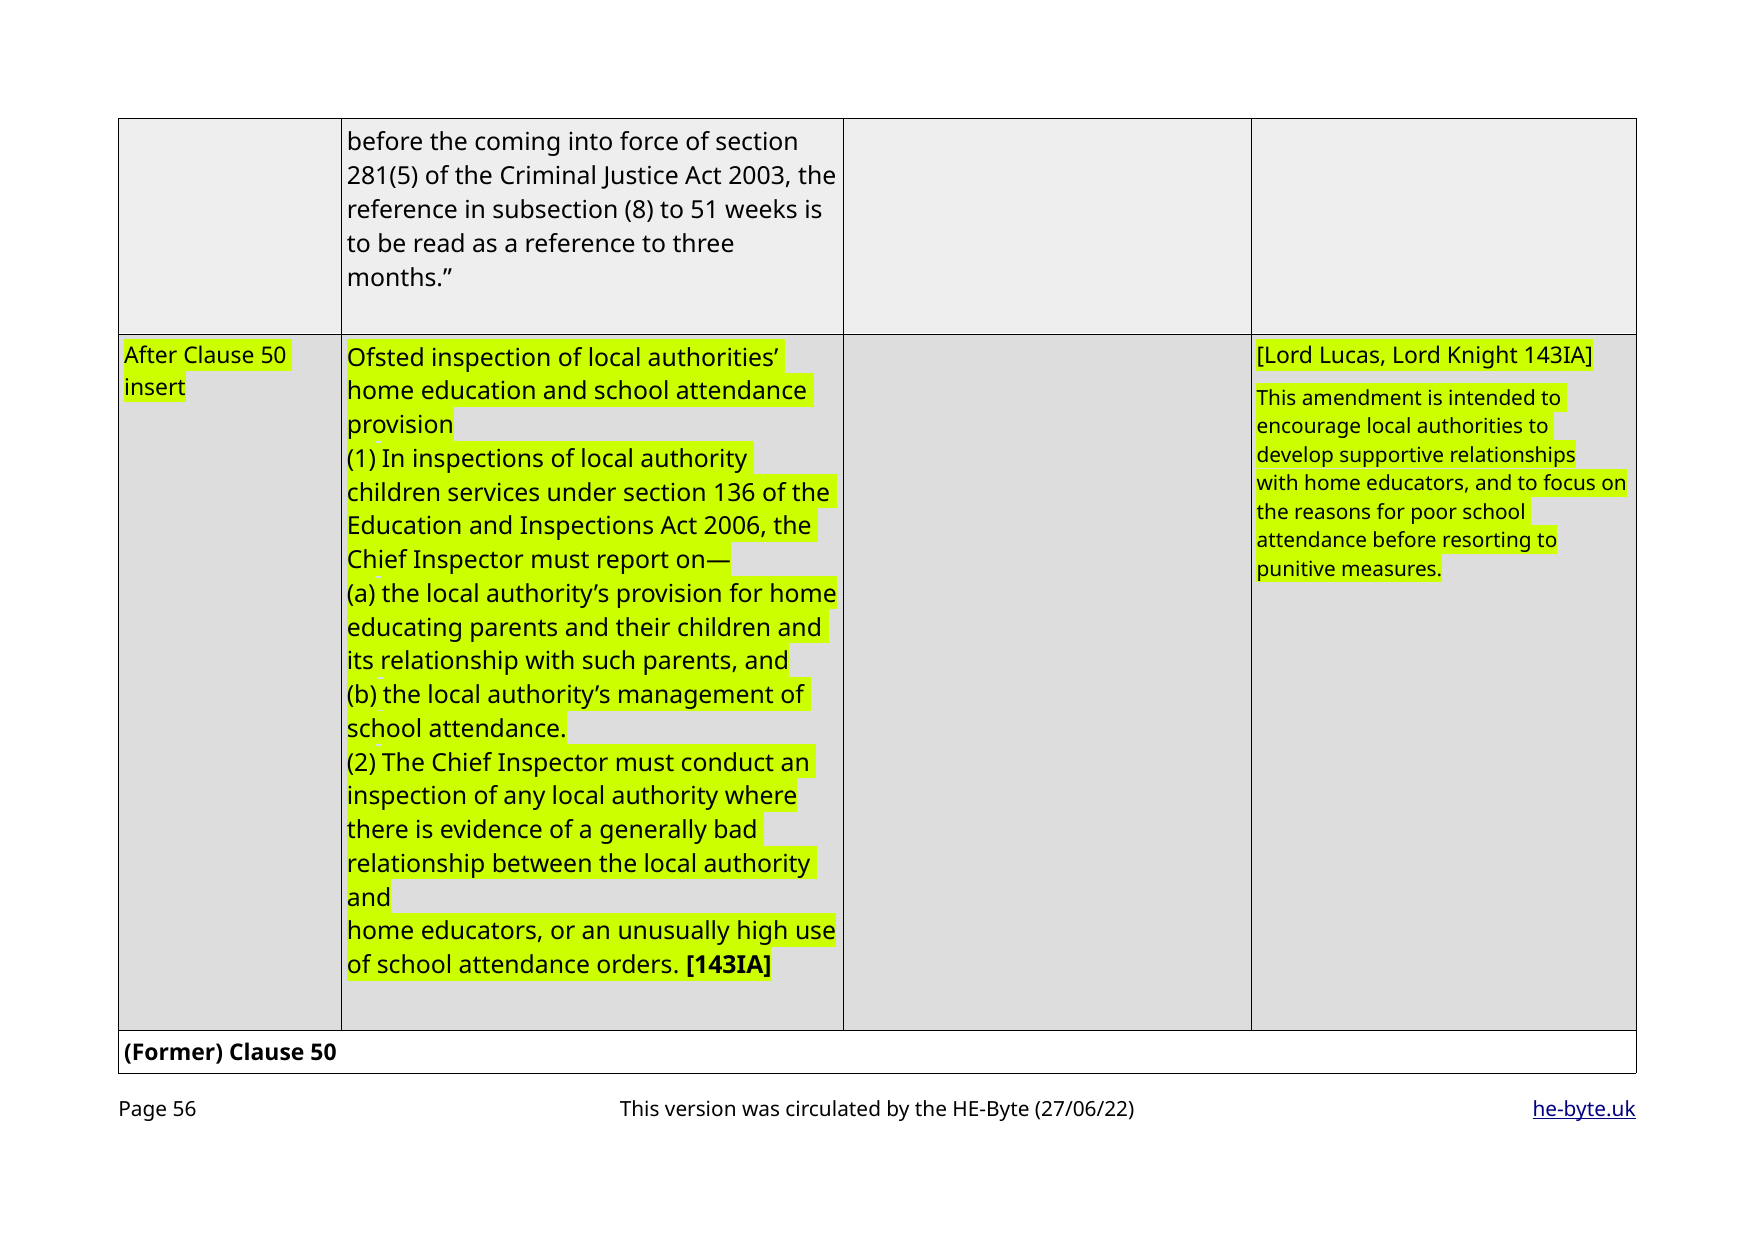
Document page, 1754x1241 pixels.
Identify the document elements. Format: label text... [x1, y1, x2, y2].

table_cell [844, 119, 1251, 333]
table_cell (Former) Clause 50 [119, 1031, 1636, 1073]
table_cell [1252, 119, 1636, 333]
table_cell [119, 119, 341, 333]
table_header Ofsted inspection of local authorities’ home education and school attendance provision (1) In inspections of local authority children services under section 136 of the Education and Inspections Act 2006, the Chief Inspector must report on— (a) the local authority’s provision for home educating parents and their children and its relationship with such parents, and (b) the local authority’s management of school attendance. (2) The Chief Inspector must conduct an inspection of any local authority where there is evidence of a generally bad relationship between the local authority and home educators, or an unusually high use of school attendance orders. [143IA] [342, 335, 843, 1030]
table_header [844, 335, 1251, 1030]
table_header After Clause 50 insert [119, 335, 341, 1030]
table_cell before the coming into force of section 281(5) of the Criminal Justice Act 2003, the reference in subsection (8) to 51 weeks is to be read as a reference to three months.” [342, 119, 843, 333]
table_header [Lord Lucas, Lord Knight 143IA] This amendment is intended to encourage local authorities to develop supportive relationships with home educators, and to focus on the reasons for poor school attendance before resorting to punitive measures. [1252, 335, 1636, 1030]
